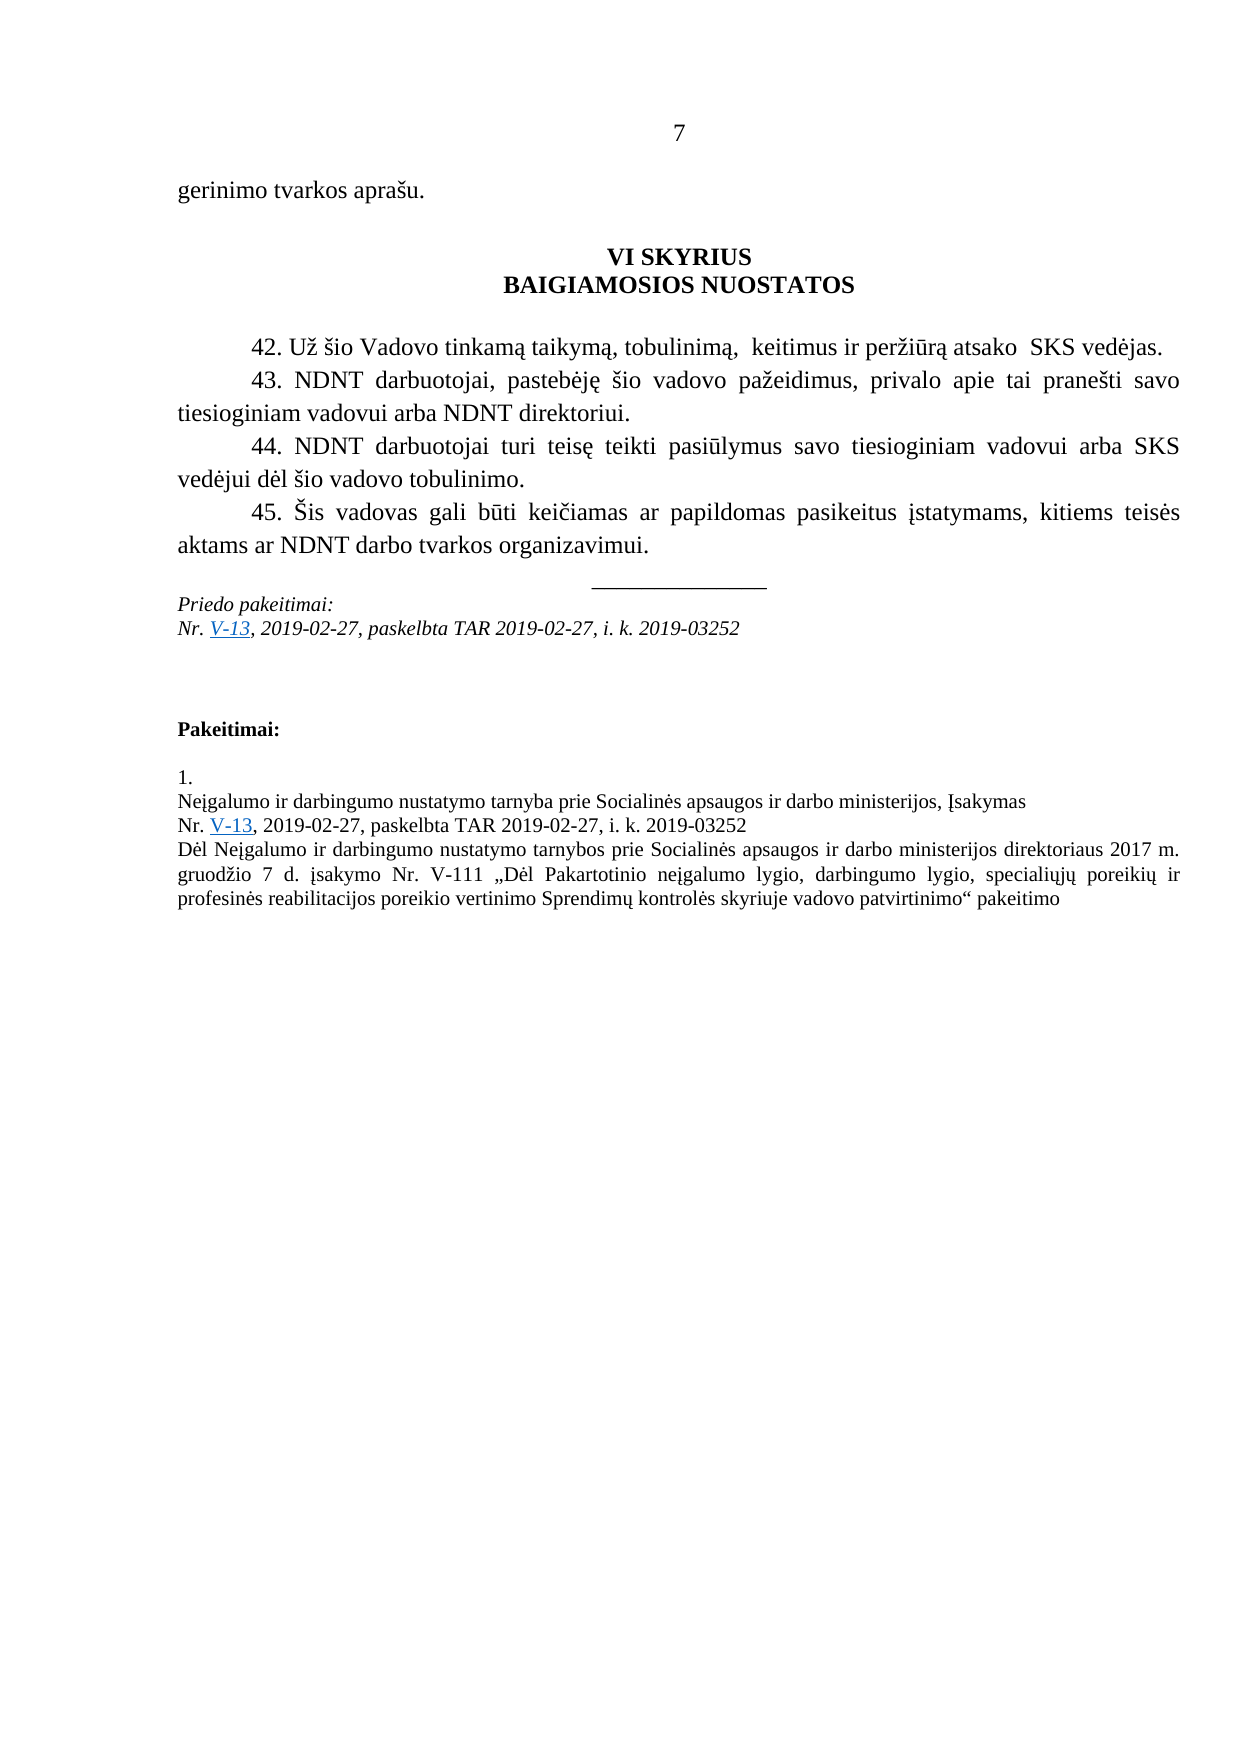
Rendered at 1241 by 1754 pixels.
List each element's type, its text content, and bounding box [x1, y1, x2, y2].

text Nr. V-13, 2019-02-27, paskelbta TAR 2019-02-27, i. k. 2019-03252 [177, 813, 1181, 837]
text gerinimo tvarkos aprašu. [177, 176, 1181, 204]
text Pakeitimai: [177, 717, 1181, 741]
text Priedo pakeitimai: [177, 592, 1181, 616]
text 43. NDNT darbuotojai, pastebėję šio vadovo pažeidimus, privalo apie tai pranešti savo tiesioginiam vadovui arba NDNT direktoriui. [177, 365, 1181, 427]
text VI SKYRIUS [177, 242, 1181, 270]
text BAIGIAMOSIOS NUOSTATOS [177, 270, 1181, 299]
text Dėl Neįgalumo ir darbingumo nustatymo tarnybos prie Socialinės apsaugos ir darbo ministerijos direktoriaus 2017 m. gruodžio 7 d. įsakymo Nr. V-111 „Dėl Pakartotinio neįgalumo lygio, darbingumo lygio, specialiųjų poreikių ir profesinės reabilitacijos poreikio vertinimo Sprendimų kontrolės skyriuje vadovo patvirtinimo“ pakeitimo [177, 837, 1181, 909]
text 1. [177, 765, 1181, 789]
text Nr. V-13, 2019-02-27, paskelbta TAR 2019-02-27, i. k. 2019-03252 [177, 616, 1181, 640]
text 42. Už šio Vadovo tinkamą taikymą, tobulinimą, keitimus ir peržiūrą atsako SKS vedėjas. [177, 332, 1181, 361]
text Neįgalumo ir darbingumo nustatymo tarnyba prie Socialinės apsaugos ir darbo ministerijos, Įsakymas [177, 789, 1181, 813]
text 45. Šis vadovas gali būti keičiamas ar papildomas pasikeitus įstatymams, kitiems teisės aktams ar NDNT darbo tvarkos organizavimui. [177, 497, 1181, 559]
text ______________ [177, 563, 1181, 592]
text 44. NDNT darbuotojai turi teisę teikti pasiūlymus savo tiesioginiam vadovui arba SKS vedėjui dėl šio vadovo tobulinimo. [177, 431, 1181, 493]
